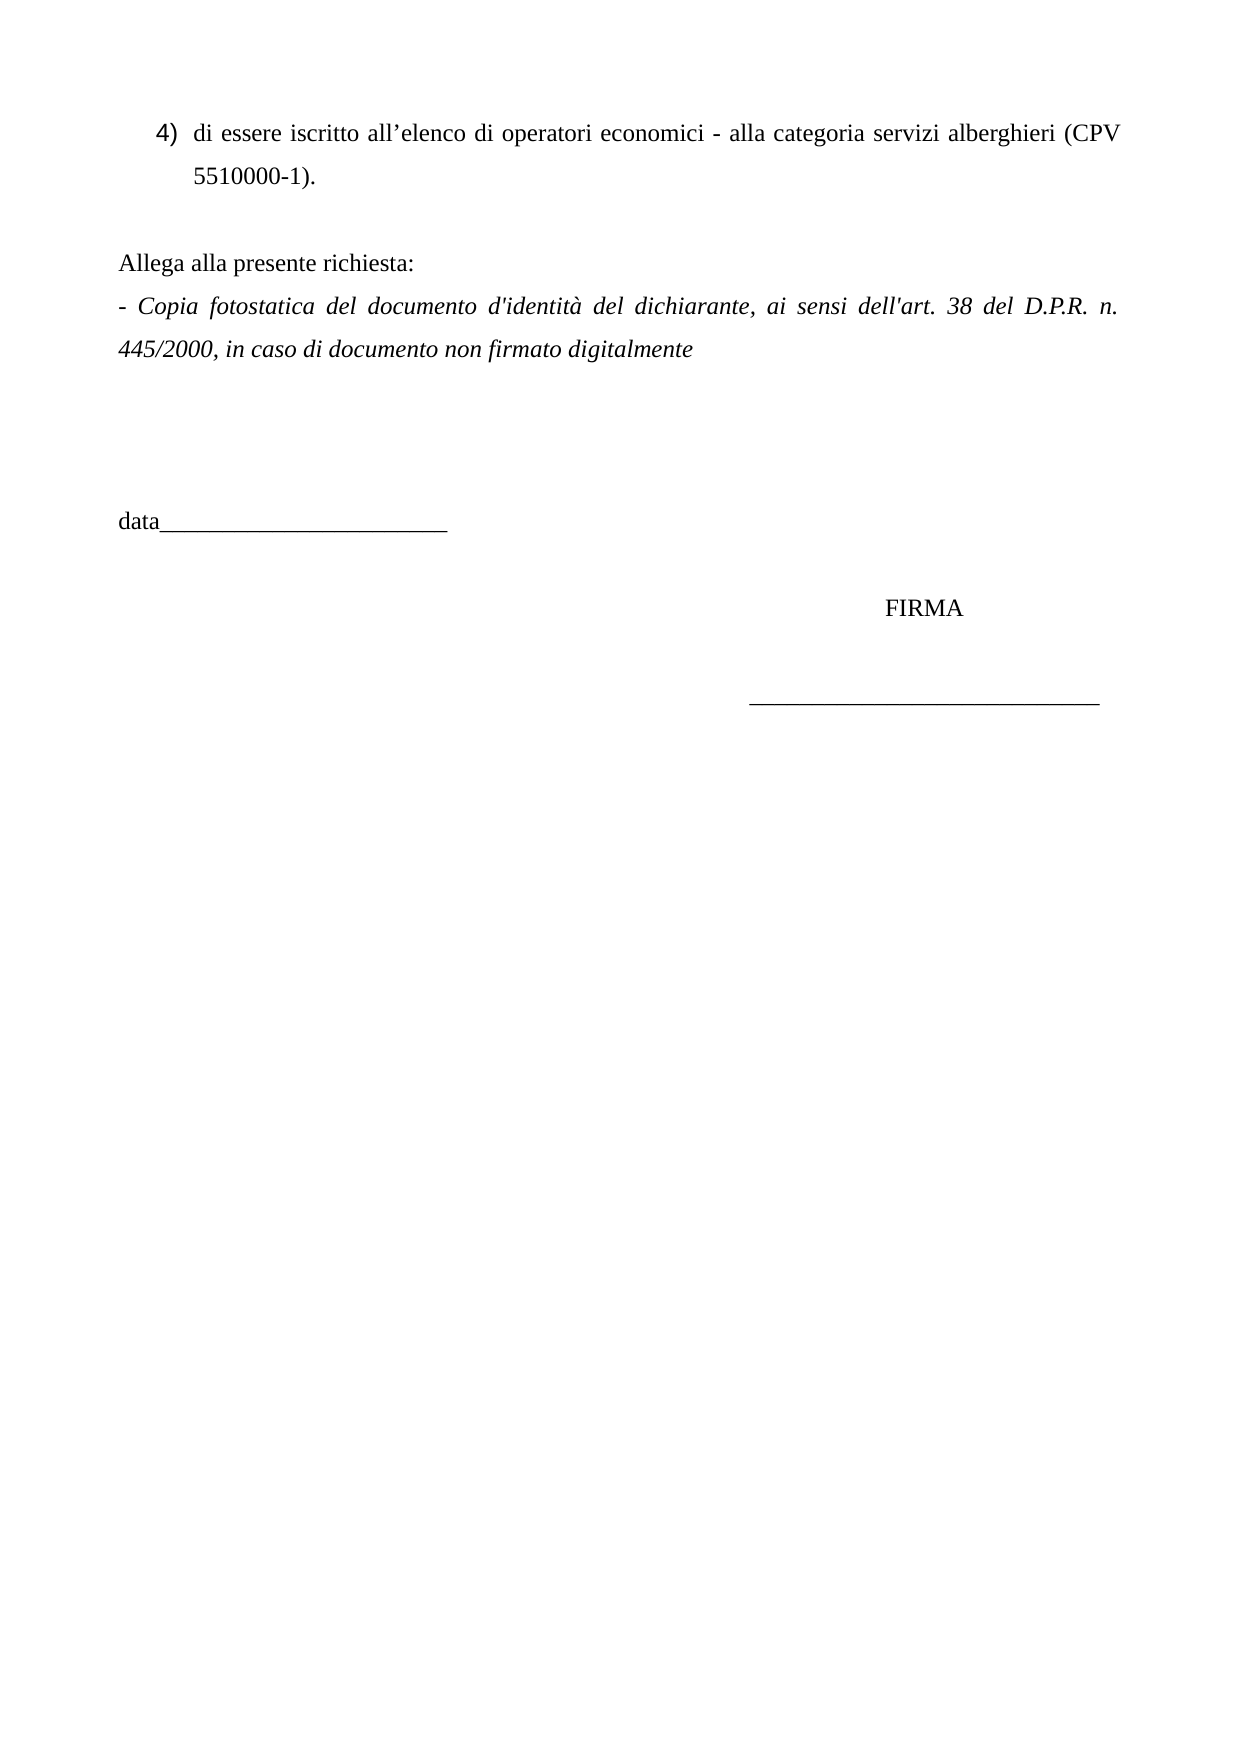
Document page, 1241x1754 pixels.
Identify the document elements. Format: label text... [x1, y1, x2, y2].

list di essere iscritto all’elenco di operatori economici - alla categoria servizi alberghieri (CPV 5510000-1). [156, 118, 1122, 190]
text - Copia fotostatica del documento d'identità del dichiarante, ai sensi dell'art. 38 del D.P.R. n. 445/2000, in caso di documento non firmato digitalmente [118, 291, 1122, 363]
text data_______________________ [118, 506, 1122, 535]
text Allega alla presente richiesta: [118, 248, 1122, 276]
text ____________________________ [726, 679, 1122, 708]
text FIRMA [726, 593, 1122, 621]
